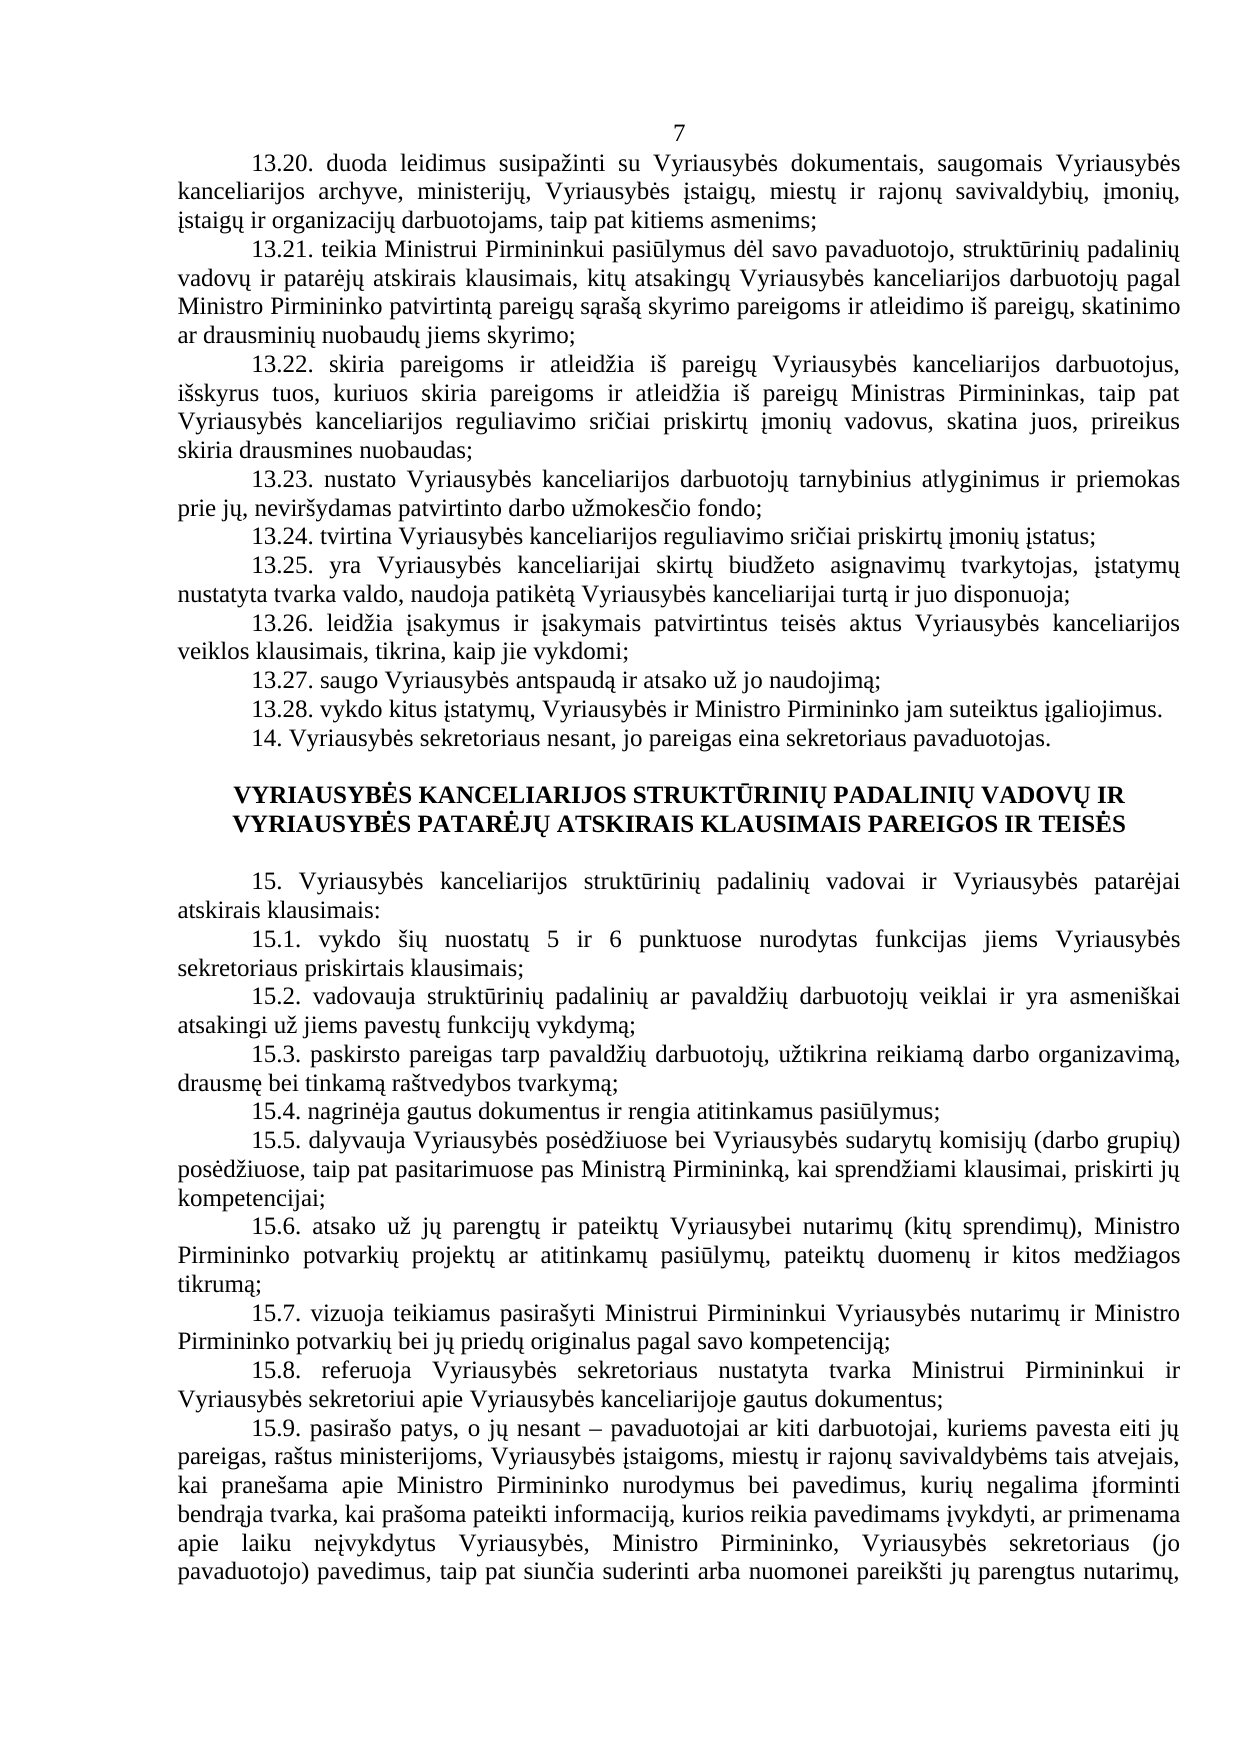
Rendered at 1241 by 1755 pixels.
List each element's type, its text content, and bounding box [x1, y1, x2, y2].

text 15.5. dalyvauja Vyriausybės posėdžiuose bei Vyriausybės sudarytų komisijų (darbo grupių) posėdžiuose, taip pat pasitarimuose pas Ministrą Pirmininką, kai sprendžiami klausimai, priskirti jų kompetencijai; [177, 1125, 1181, 1211]
text 15.7. vizuoja teikiamus pasirašyti Ministrui Pirmininkui Vyriausybės nutarimų ir Ministro Pirmininko potvarkių bei jų priedų originalus pagal savo kompetenciją; [177, 1298, 1181, 1355]
text 13.21. teikia Ministrui Pirmininkui pasiūlymus dėl savo pavaduotojo, struktūrinių padalinių vadovų ir patarėjų atskirais klausimais, kitų atsakingų Vyriausybės kanceliarijos darbuotojų pagal Ministro Pirmininko patvirtintą pareigų sąrašą skyrimo pareigoms ir atleidimo iš pareigų, skatinimo ar drausminių nuobaudų jiems skyrimo; [177, 234, 1181, 349]
text 13.26. leidžia įsakymus ir įsakymais patvirtintus teisės aktus Vyriausybės kanceliarijos veiklos klausimais, tikrina, kaip jie vykdomi; [177, 608, 1181, 665]
text 13.27. saugo Vyriausybės antspaudą ir atsako už jo naudojimą; [177, 665, 1181, 694]
text 15.6. atsako už jų parengtų ir pateiktų Vyriausybei nutarimų (kitų sprendimų), Ministro Pirmininko potvarkių projektų ar atitinkamų pasiūlymų, pateiktų duomenų ir kitos medžiagos tikrumą; [177, 1211, 1181, 1298]
text VYRIAUSYBĖS KANCELIARIJOS STRUKTŪRINIŲ PADALINIŲ VADOVŲ IR [177, 780, 1181, 809]
text 15.9. pasirašo patys, o jų nesant – pavaduotojai ar kiti darbuotojai, kuriems pavesta eiti jų pareigas, raštus ministerijoms, Vyriausybės įstaigoms, miestų ir rajonų savivaldybėms tais atvejais, kai pranešama apie Ministro Pirmininko nurodymus bei pavedimus, kurių negalima įforminti bendrąja tvarka, kai prašoma pateikti informaciją, kurios reikia pavedimams įvykdyti, ar primenama apie laiku neįvykdytus Vyriausybės, Ministro Pirmininko, Vyriausybės sekretoriaus (jo pavaduotojo) pavedimus, taip pat siunčia suderinti arba nuomonei pareikšti jų parengtus nutarimų, [177, 1413, 1181, 1585]
text 15.2. vadovauja struktūrinių padalinių ar pavaldžių darbuotojų veiklai ir yra asmeniškai atsakingi už jiems pavestų funkcijų vykdymą; [177, 981, 1181, 1039]
text 13.24. tvirtina Vyriausybės kanceliarijos reguliavimo sričiai priskirtų įmonių įstatus; [177, 521, 1181, 550]
text 13.23. nustato Vyriausybės kanceliarijos darbuotojų tarnybinius atlyginimus ir priemokas prie jų, neviršydamas patvirtinto darbo užmokesčio fondo; [177, 464, 1181, 521]
text 13.22. skiria pareigoms ir atleidžia iš pareigų Vyriausybės kanceliarijos darbuotojus, išskyrus tuos, kuriuos skiria pareigoms ir atleidžia iš pareigų Ministras Pirmininkas, taip pat Vyriausybės kanceliarijos reguliavimo sričiai priskirtų įmonių vadovus, skatina juos, prireikus skiria drausmines nuobaudas; [177, 349, 1181, 464]
text VYRIAUSYBĖS PATARĖJŲ ATSKIRAIS KLAUSIMAIS PAREIGOS IR TEISĖS [177, 809, 1181, 838]
text 15. Vyriausybės kanceliarijos struktūrinių padalinių vadovai ir Vyriausybės patarėjai atskirais klausimais: [177, 866, 1181, 924]
text 15.1. vykdo šių nuostatų 5 ir 6 punktuose nurodytas funkcijas jiems Vyriausybės sekretoriaus priskirtais klausimais; [177, 924, 1181, 981]
text 13.28. vykdo kitus įstatymų, Vyriausybės ir Ministro Pirmininko jam suteiktus įgaliojimus. [177, 694, 1181, 723]
text 15.8. referuoja Vyriausybės sekretoriaus nustatyta tvarka Ministrui Pirmininkui ir Vyriausybės sekretoriui apie Vyriausybės kanceliarijoje gautus dokumentus; [177, 1355, 1181, 1413]
text 13.25. yra Vyriausybės kanceliarijai skirtų biudžeto asignavimų tvarkytojas, įstatymų nustatyta tvarka valdo, naudoja patikėtą Vyriausybės kanceliarijai turtą ir juo disponuoja; [177, 550, 1181, 608]
text 15.4. nagrinėja gautus dokumentus ir rengia atitinkamus pasiūlymus; [177, 1096, 1181, 1125]
text 13.20. duoda leidimus susipažinti su Vyriausybės dokumentais, saugomais Vyriausybės kanceliarijos archyve, ministerijų, Vyriausybės įstaigų, miestų ir rajonų savivaldybių, įmonių, įstaigų ir organizacijų darbuotojams, taip pat kitiems asmenims; [177, 148, 1181, 234]
text 15.3. paskirsto pareigas tarp pavaldžių darbuotojų, užtikrina reikiamą darbo organizavimą, drausmę bei tinkamą raštvedybos tvarkymą; [177, 1039, 1181, 1096]
text 14. Vyriausybės sekretoriaus nesant, jo pareigas eina sekretoriaus pavaduotojas. [177, 723, 1181, 751]
